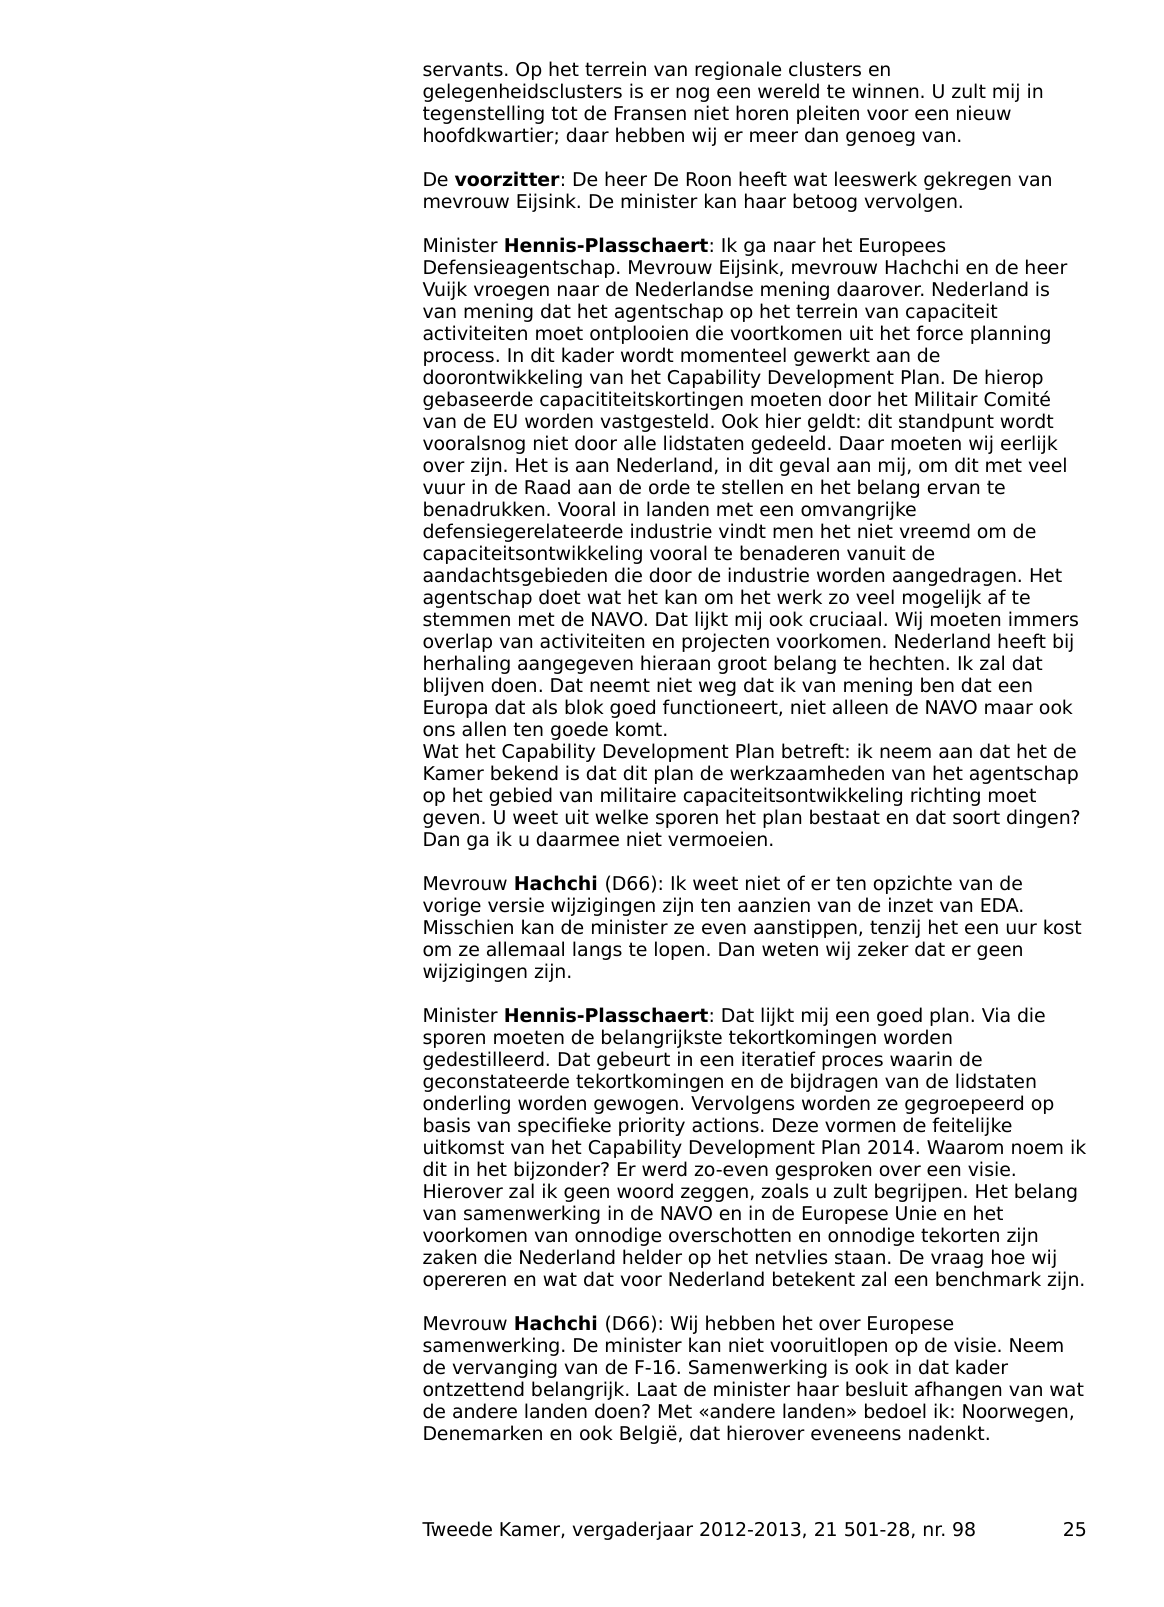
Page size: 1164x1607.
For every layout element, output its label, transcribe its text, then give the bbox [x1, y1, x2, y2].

text Wat het Capability Development Plan betreft: ik neem aan dat het de Kamer bekend is dat dit plan de werkzaamheden van het agentschap op het gebied van militaire capaciteitsontwikkeling richting moet geven. U weet uit welke sporen het plan bestaat en dat soort dingen? Dan ga ik u daarmee niet vermoeien. [422, 741, 1087, 851]
text Minister Hennis-Plasschaert: Ik ga naar het Europees Defensieagentschap. Mevrouw Eijsink, mevrouw Hachchi en de heer Vuijk vroegen naar de Nederlandse mening daarover. Nederland is van mening dat het agentschap op het terrein van capaciteit activiteiten moet ontplooien die voortkomen uit het force planning process. In dit kader wordt momenteel gewerkt aan de doorontwikkeling van het Capability Development Plan. De hierop gebaseerde capacititeitskortingen moeten door het Militair Comité van de EU worden vastgesteld. Ook hier geldt: dit standpunt wordt vooralsnog niet door alle lidstaten gedeeld. Daar moeten wij eerlijk over zijn. Het is aan Nederland, in dit geval aan mij, om dit met veel vuur in de Raad aan de orde te stellen en het belang ervan te benadrukken. Vooral in landen met een omvangrijke defensiegerelateerde industrie vindt men het niet vreemd om de capaciteitsontwikkeling vooral te benaderen vanuit de aandachtsgebieden die door de industrie worden aangedragen. Het agentschap doet wat het kan om het werk zo veel mogelijk af te stemmen met de NAVO. Dat lijkt mij ook cruciaal. Wij moeten immers overlap van activiteiten en projecten voorkomen. Nederland heeft bij herhaling aangegeven hieraan groot belang te hechten. Ik zal dat blijven doen. Dat neemt niet weg dat ik van mening ben dat een Europa dat als blok goed functioneert, niet alleen de NAVO maar ook ons allen ten goede komt. [422, 235, 1087, 741]
text Mevrouw Hachchi (D66): Ik weet niet of er ten opzichte van de vorige versie wijzigingen zijn ten aanzien van de inzet van EDA. Misschien kan de minister ze even aanstippen, tenzij het een uur kost om ze allemaal langs te lopen. Dan weten wij zeker dat er geen wijzigingen zijn. [422, 873, 1087, 983]
text Minister Hennis-Plasschaert: Dat lijkt mij een goed plan. Via die sporen moeten de belangrijkste tekortkomingen worden gedestilleerd. Dat gebeurt in een iteratief proces waarin de geconstateerde tekortkomingen en de bijdragen van de lidstaten onderling worden gewogen. Vervolgens worden ze gegroepeerd op basis van specifieke priority actions. Deze vormen de feitelijke uitkomst van het Capability Development Plan 2014. Waarom noem ik dit in het bijzonder? Er werd zo-even gesproken over een visie. Hierover zal ik geen woord zeggen, zoals u zult begrijpen. Het belang van samenwerking in de NAVO en in de Europese Unie en het voorkomen van onnodige overschotten en onnodige tekorten zijn zaken die Nederland helder op het netvlies staan. De vraag hoe wij opereren en wat dat voor Nederland betekent zal een benchmark zijn. [422, 1005, 1087, 1291]
text De voorzitter: De heer De Roon heeft wat leeswerk gekregen van mevrouw Eijsink. De minister kan haar betoog vervolgen. [422, 169, 1087, 213]
text servants. Op het terrein van regionale clusters en gelegenheidsclusters is er nog een wereld te winnen. U zult mij in tegenstelling tot de Fransen niet horen pleiten voor een nieuw hoofdkwartier; daar hebben wij er meer dan genoeg van. [422, 59, 1087, 147]
text Mevrouw Hachchi (D66): Wij hebben het over Europese samenwerking. De minister kan niet vooruitlopen op de visie. Neem de vervanging van de F-16. Samenwerking is ook in dat kader ontzettend belangrijk. Laat de minister haar besluit afhangen van wat de andere landen doen? Met «andere landen» bedoel ik: Noorwegen, Denemarken en ook België, dat hierover eveneens nadenkt. [422, 1313, 1087, 1445]
